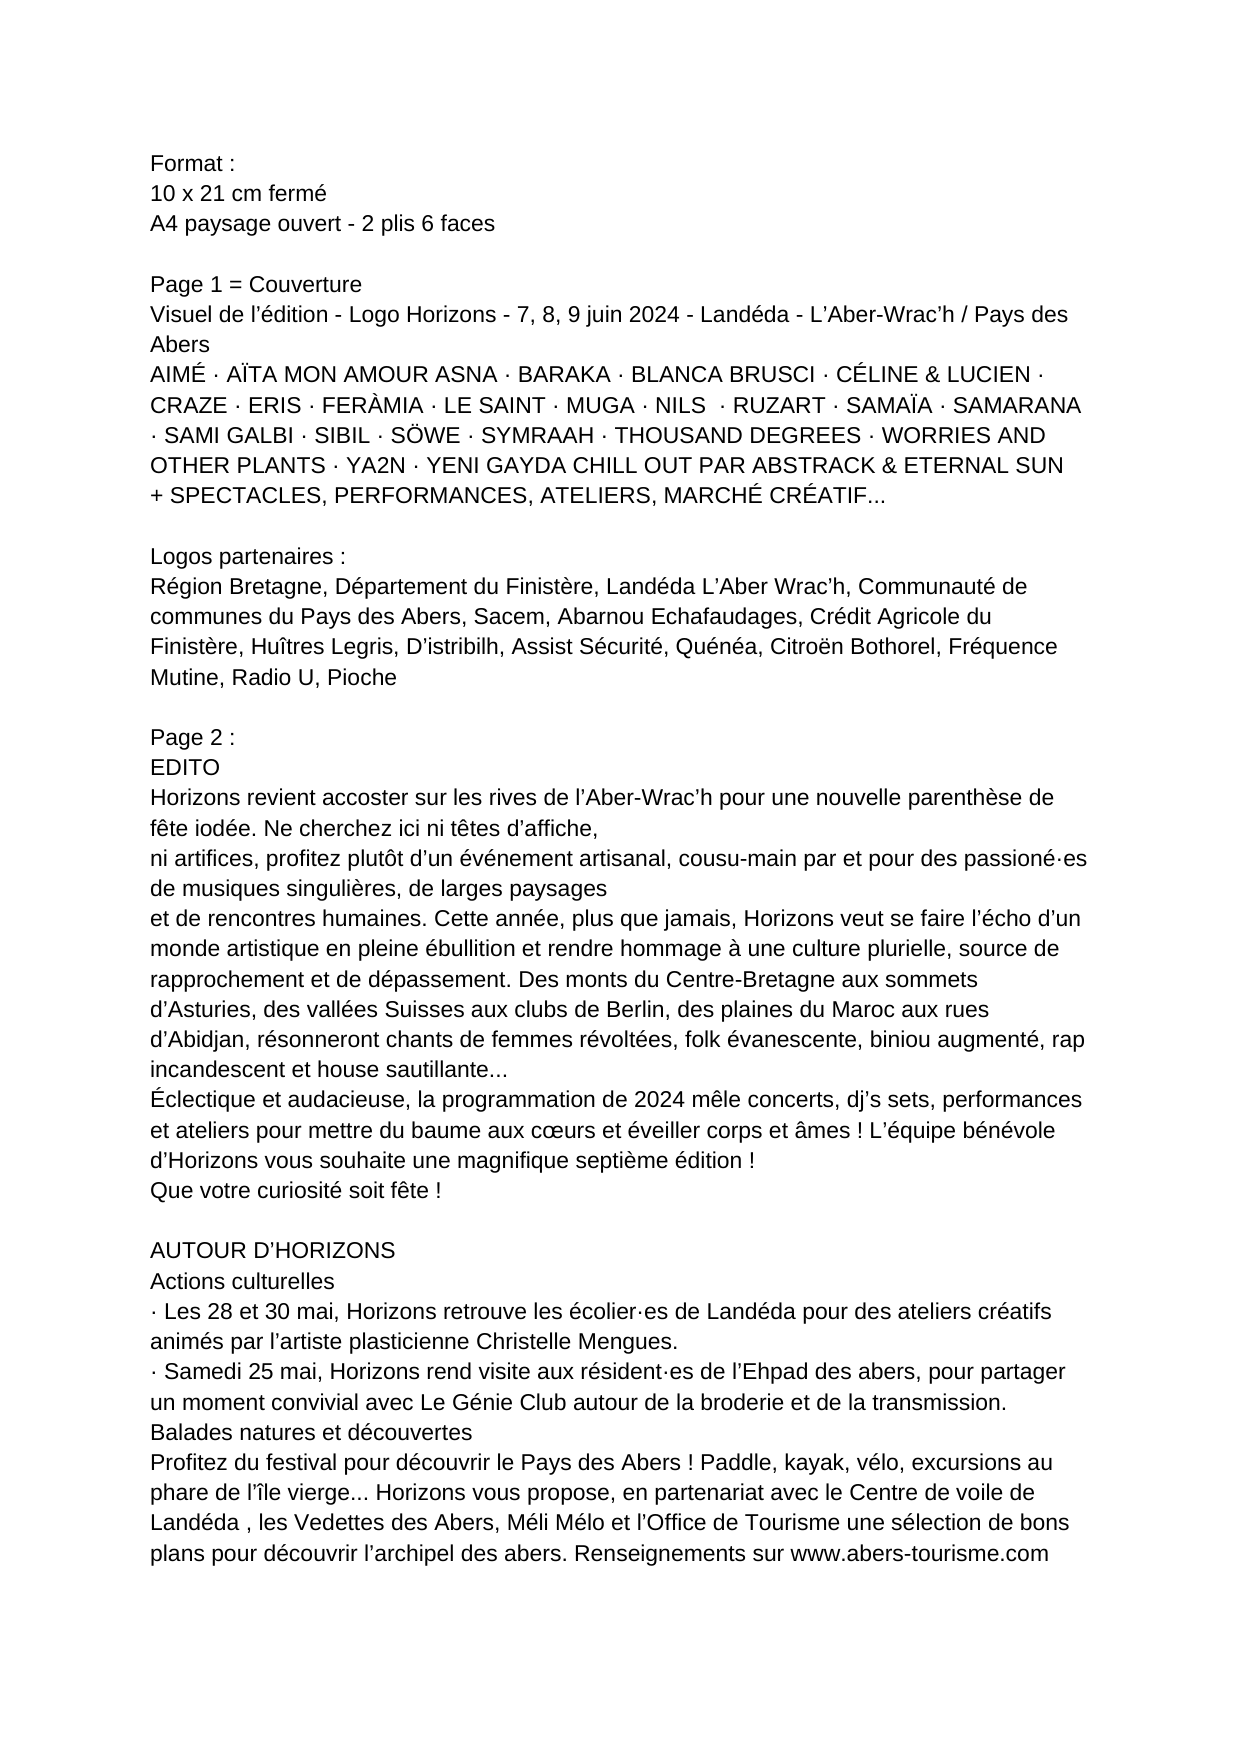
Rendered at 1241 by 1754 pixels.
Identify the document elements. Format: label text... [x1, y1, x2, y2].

text Que votre curiosité soit fête ! [150, 1177, 1090, 1203]
text Région Bretagne, Département du Finistère, Landéda L’Aber Wrac’h, Communauté de communes du Pays des Abers, Sacem, Abarnou Echafaudages, Crédit Agricole du Finistère, Huîtres Legris, D’istribilh, Assist Sécurité, Quénéa, Citroën Bothorel, Fréquence Mutine, Radio U, Pioche [150, 573, 1090, 690]
text Logos partenaires : [150, 543, 1090, 569]
text 10 x 21 cm fermé [150, 180, 1090, 207]
text + SPECTACLES, PERFORMANCES, ATELIERS, MARCHÉ CRÉATIF... [150, 482, 1090, 509]
text A4 paysage ouvert - 2 plis 6 faces [150, 210, 1090, 237]
text Format : [150, 150, 1090, 176]
text Horizons revient accoster sur les rives de l’Aber-Wrac’h pour une nouvelle parenthèse de fête iodée. Ne cherchez ici ni têtes d’affiche, [150, 784, 1090, 841]
text Page 1 = Couverture [150, 271, 1090, 297]
text AIMÉ · AÏTA MON AMOUR ASNA · BARAKA · BLANCA BRUSCI · CÉLINE & LUCIEN · CRAZE · ERIS · FERÀMIA · LE SAINT · MUGA · NILS · RUZART · SAMAÏA · SAMARANA · SAMI GALBI · SIBIL · SÖWE · SYMRAAH · THOUSAND DEGREES · WORRIES AND OTHER PLANTS · YA2N · YENI GAYDA CHILL OUT PAR ABSTRACK & ETERNAL SUN [150, 361, 1090, 478]
text · Samedi 25 mai, Horizons rend visite aux résident·es de l’Ehpad des abers, pour partager un moment convivial avec Le Génie Club autour de la broderie et de la transmission. [150, 1358, 1090, 1415]
text AUTOUR D’HORIZONS [150, 1237, 1090, 1264]
text Visuel de l’édition - Logo Horizons - 7, 8, 9 juin 2024 - Landéda - L’Aber-Wrac’h / Pays des Abers [150, 301, 1090, 358]
text Éclectique et audacieuse, la programmation de 2024 mêle concerts, dj’s sets, performances et ateliers pour mettre du baume aux cœurs et éveiller corps et âmes ! L’équipe bénévole d’Horizons vous souhaite une magnifique septième édition ! [150, 1086, 1090, 1173]
text Actions culturelles [150, 1268, 1090, 1294]
text · Les 28 et 30 mai, Horizons retrouve les écolier·es de Landéda pour des ateliers créatifs animés par l’artiste plasticienne Christelle Mengues. [150, 1298, 1090, 1354]
text EDITO [150, 754, 1090, 781]
text Page 2 : [150, 724, 1090, 750]
text ni artifices, profitez plutôt d’un événement artisanal, cousu-main par et pour des passioné·es de musiques singulières, de larges paysages [150, 845, 1090, 901]
text et de rencontres humaines. Cette année, plus que jamais, Horizons veut se faire l’écho d’un monde artistique en pleine ébullition et rendre hommage à une culture plurielle, source de rapprochement et de dépassement. Des monts du Centre-Bretagne aux sommets d’Asturies, des vallées Suisses aux clubs de Berlin, des plaines du Maroc aux rues d’Abidjan, résonneront chants de femmes révoltées, folk évanescente, biniou augmenté, rap incandescent et house sautillante... [150, 905, 1090, 1083]
text Profitez du festival pour découvrir le Pays des Abers ! Paddle, kayak, vélo, excursions au phare de l’île vierge... Horizons vous propose, en partenariat avec le Centre de voile de Landéda , les Vedettes des Abers, Méli Mélo et l’Office de Tourisme une sélection de bons plans pour découvrir l’archipel des abers. Renseignements sur www.abers-tourisme.com [150, 1449, 1090, 1566]
text Balades natures et découvertes [150, 1419, 1090, 1445]
